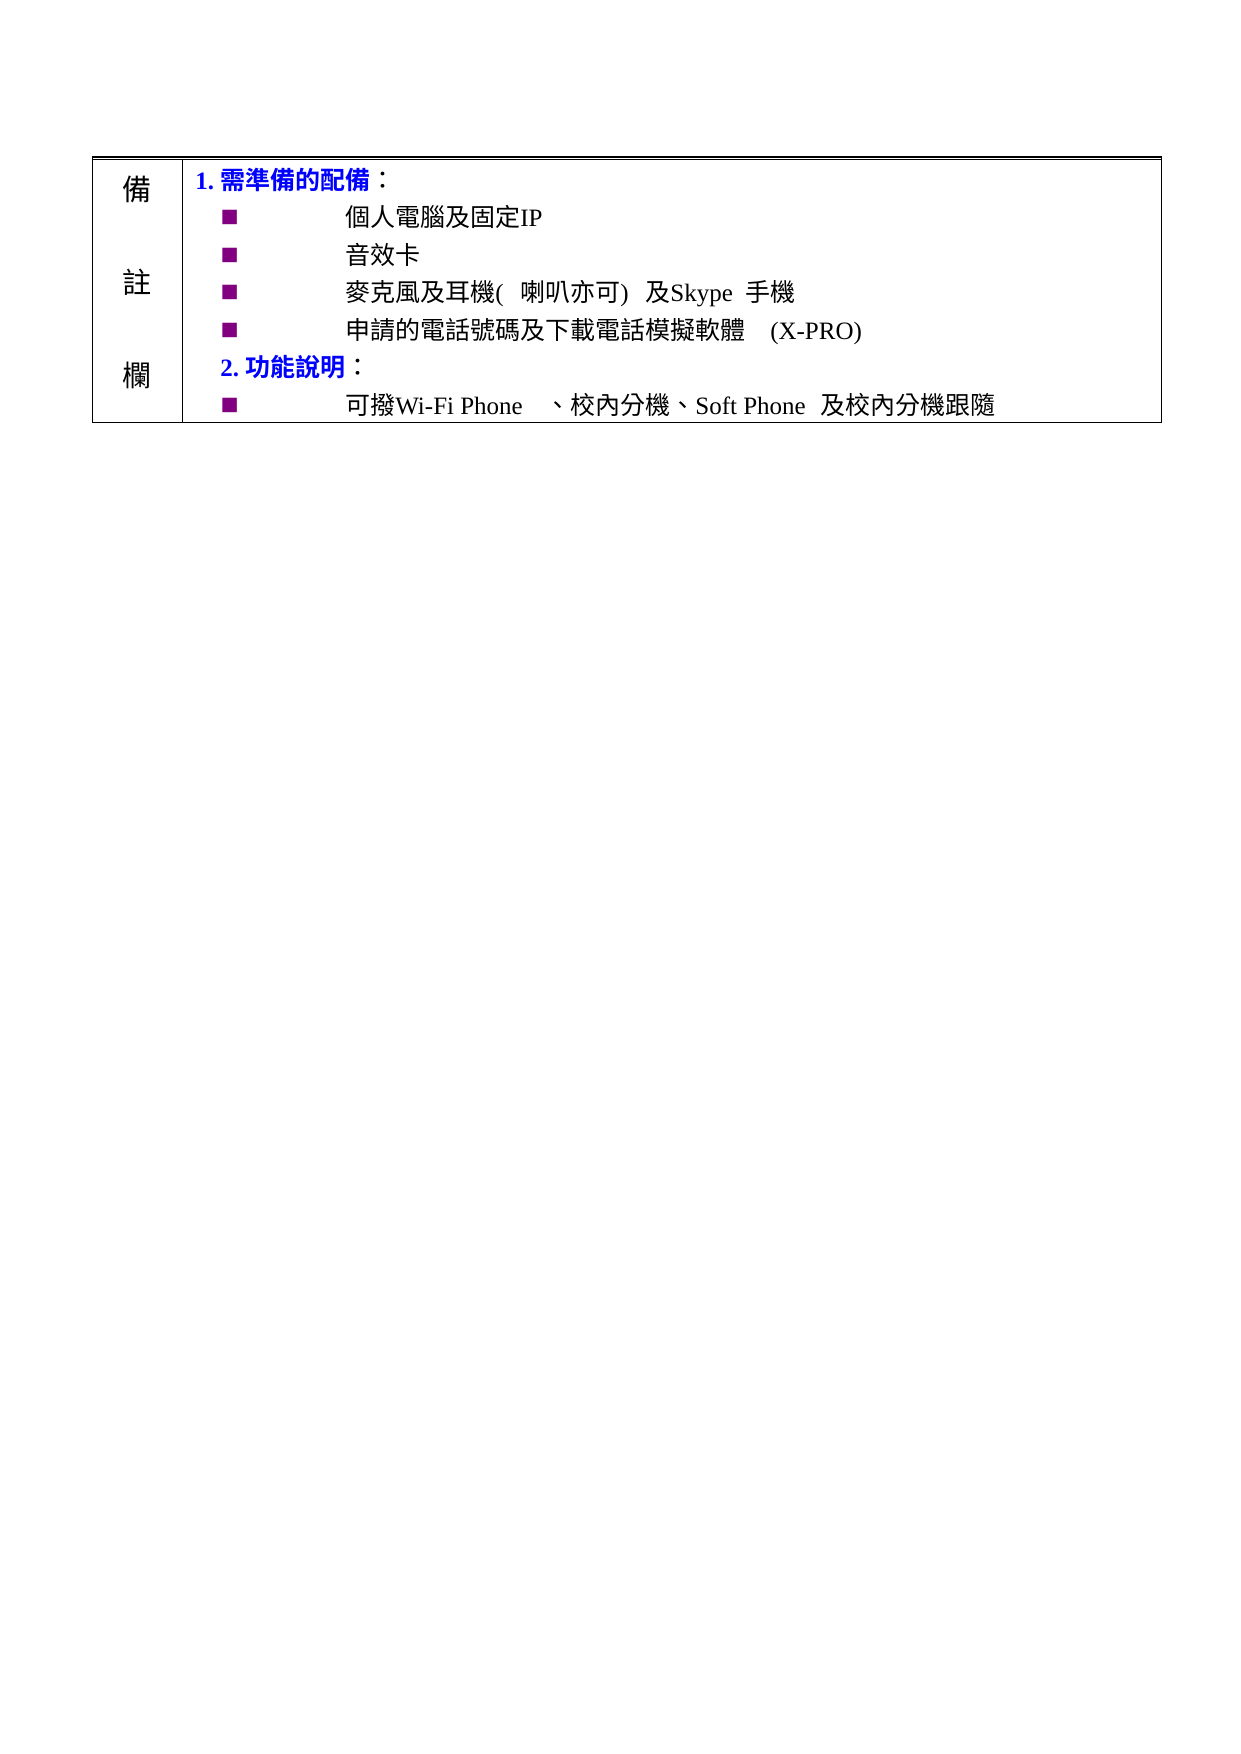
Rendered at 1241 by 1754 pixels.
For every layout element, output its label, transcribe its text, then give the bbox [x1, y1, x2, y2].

table_cell 1. 需準備的配備： 個人電腦及固定IP 音效卡 麥克風及耳機(喇叭亦可)及Skype手機 申請的電話號碼及下載電話模擬軟體 (X-PRO) 2. 功能說明： 可撥Wi-Fi Phone、校內分機、Soft Phone及校內分機跟隨 [183, 160, 1161, 422]
table_cell 備註欄 [93, 160, 182, 422]
